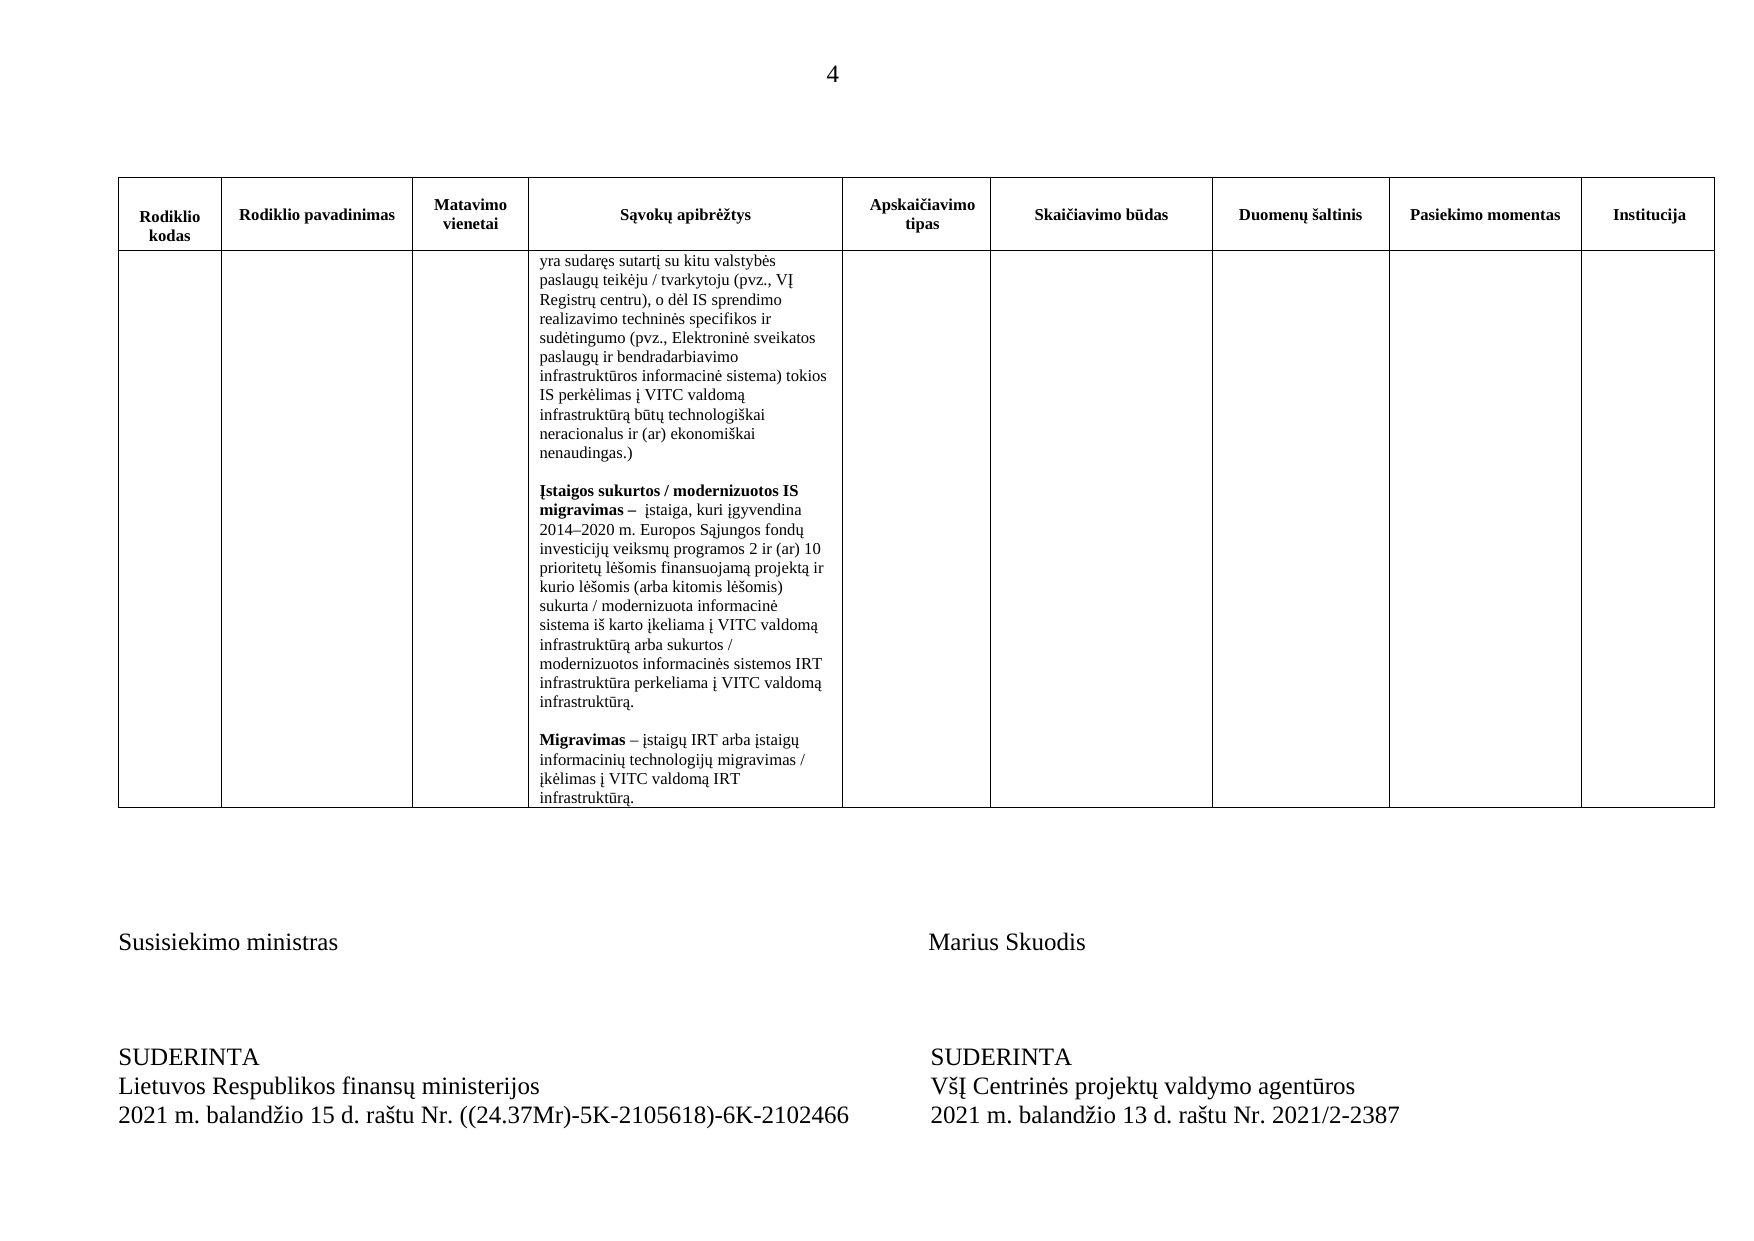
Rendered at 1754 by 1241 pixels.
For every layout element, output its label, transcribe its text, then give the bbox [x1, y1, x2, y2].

table_cell [1213, 251, 1389, 807]
table_header Matavimo vienetai [413, 178, 528, 250]
table_cell [1390, 251, 1581, 807]
table_header Duomenų šaltinis [1213, 178, 1389, 250]
table_header Rodiklio pavadinimas [222, 178, 412, 250]
table_header Apskaičiavimo tipas [843, 178, 990, 250]
table_cell [843, 251, 990, 807]
text SUDERINTA SUDERINTA [118, 1042, 1432, 1071]
table_cell [991, 251, 1212, 807]
text 2021 m. balandžio 15 d. raštu Nr. ((24.37Mr)-5K-2105618)-6K-2102466 2021 m. balandžio 13 d. raštu Nr. 2021/2-2387 [118, 1100, 1432, 1128]
table_header Skaičiavimo būdas [991, 178, 1212, 250]
table_cell yra sudaręs sutartį su kitu valstybės paslaugų teikėju / tvarkytoju (pvz., VĮ Registrų centru), o dėl IS sprendimo realizavimo techninės specifikos ir sudėtingumo (pvz., Elektroninė sveikatos paslaugų ir bendradarbiavimo infrastruktūros informacinė sistema) tokios IS perkėlimas į VITC valdomą infrastruktūrą būtų technologiškai neracionalus ir (ar) ekonomiškai nenaudingas.) Įstaigos sukurtos / modernizuotos IS migravimas – įstaiga, kuri įgyvendina 2014–2020 m. Europos Sąjungos fondų investicijų veiksmų programos 2 ir (ar) 10 prioritetų lėšomis finansuojamą projektą ir kurio lėšomis (arba kitomis lėšomis) sukurta / modernizuota informacinė sistema iš karto įkeliama į VITC valdomą infrastruktūrą arba sukurtos / modernizuotos informacinės sistemos IRT infrastruktūra perkeliama į VITC valdomą infrastruktūrą. Migravimas – įstaigų IRT arba įstaigų informacinių technologijų migravimas / įkėlimas į VITC valdomą IRT infrastruktūrą. [529, 251, 842, 807]
table_header Pasiekimo momentas [1390, 178, 1581, 250]
table_cell [222, 251, 412, 807]
table_cell [1582, 251, 1714, 807]
table_header Sąvokų apibrėžtys [529, 178, 842, 250]
table_header Rodiklio kodas [119, 178, 221, 250]
table_cell [413, 251, 528, 807]
table_cell [119, 251, 221, 807]
text Susisiekimo ministras Marius Skuodis [118, 927, 1547, 956]
text Lietuvos Respublikos finansų ministerijos VšĮ Centrinės projektų valdymo agentūros [118, 1071, 1432, 1100]
table_header Institucija [1582, 178, 1714, 250]
